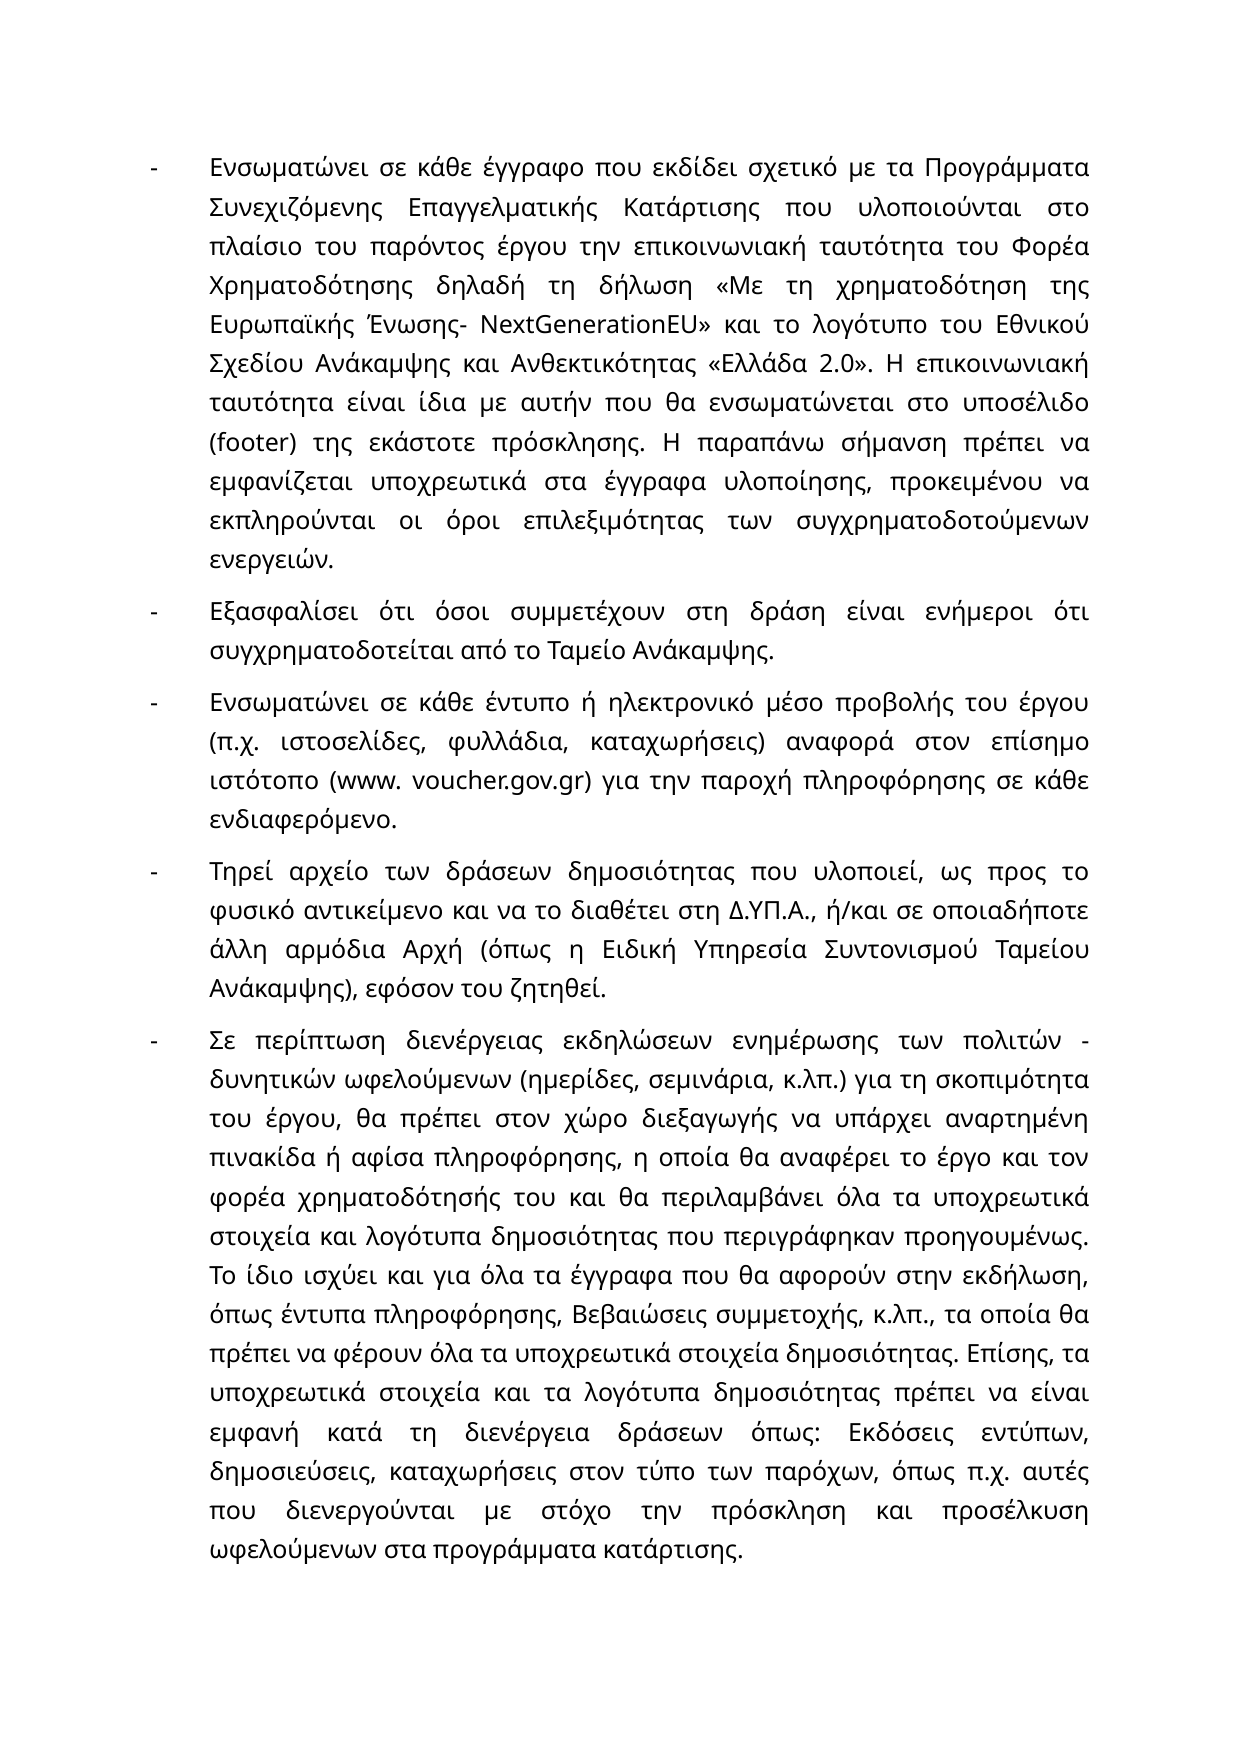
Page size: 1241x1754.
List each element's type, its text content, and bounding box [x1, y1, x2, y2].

list - Σε περίπτωση διενέργειας εκδηλώσεων ενημέρωσης των πολιτών - δυνητικών ωφελούμενων (ημερίδες, σεμινάρια, κ.λπ.) για τη σκοπιμότητα του έργου, θα πρέπει στον χώρο διεξαγωγής να υπάρχει αναρτημένη πινακίδα ή αφίσα πληροφόρησης, η οποία θα αναφέρει το έργο και τον φορέα χρηματοδότησής του και θα περιλαμβάνει όλα τα υποχρεωτικά στοιχεία και λογότυπα δημοσιότητας που περιγράφηκαν προηγουμένως. Το ίδιο ισχύει και για όλα τα έγγραφα που θα αφορούν στην εκδήλωση, όπως έντυπα πληροφόρησης, Βεβαιώσεις συμμετοχής, κ.λπ., τα οποία θα πρέπει να φέρουν όλα τα υποχρεωτικά στοιχεία δημοσιότητας. Επίσης, τα υποχρεωτικά στοιχεία και τα λογότυπα δημοσιότητας πρέπει να είναι εμφανή κατά τη διενέργεια δράσεων όπως: Εκδόσεις εντύπων, δημοσιεύσεις, καταχωρήσεις στον τύπο των παρόχων, όπως π.χ. αυτές που διενεργούνται με στόχο την πρόσκληση και προσέλκυση ωφελούμενων στα προγράμματα κατάρτισης. [150, 1022, 1090, 1566]
list - Ενσωματώνει σε κάθε έγγραφο που εκδίδει σχετικό με τα Προγράμματα Συνεχιζόμενης Επαγγελματικής Κατάρτισης που υλοποιούνται στο πλαίσιο του παρόντος έργου την επικοινωνιακή ταυτότητα του Φορέα Χρηματοδότησης δηλαδή τη δήλωση «Με τη χρηματοδότηση της Ευρωπαϊκής Ένωσης- NextGenerationEU» και το λογότυπο του Εθνικού Σχεδίου Ανάκαμψης και Ανθεκτικότητας «Ελλάδα 2.0». Η επικοινωνιακή ταυτότητα είναι ίδια με αυτήν που θα ενσωματώνεται στο υποσέλιδο (footer) της εκάστοτε πρόσκλησης. Η παραπάνω σήμανση πρέπει να εμφανίζεται υποχρεωτικά στα έγγραφα υλοποίησης, προκειμένου να εκπληρούνται οι όροι επιλεξιμότητας των συγχρηματοδοτούμενων ενεργειών. [150, 150, 1090, 576]
list - Εξασφαλίσει ότι όσοι συμμετέχουν στη δράση είναι ενήμεροι ότι συγχρηματοδοτείται από το Ταμείο Ανάκαμψης. [150, 593, 1090, 667]
list - Τηρεί αρχείο των δράσεων δημοσιότητας που υλοποιεί, ως προς το φυσικό αντικείμενο και να το διαθέτει στη Δ.ΥΠ.Α., ή/και σε οποιαδήποτε άλλη αρμόδια Αρχή (όπως η Ειδική Υπηρεσία Συντονισμού Ταμείου Ανάκαμψης), εφόσον του ζητηθεί. [150, 853, 1090, 1005]
list - Ενσωματώνει σε κάθε έντυπο ή ηλεκτρονικό μέσο προβολής του έργου (π.χ. ιστοσελίδες, φυλλάδια, καταχωρήσεις) αναφορά στον επίσημο ιστότοπο (www. voucher.gov.gr) για την παροχή πληροφόρησης σε κάθε ενδιαφερόμενο. [150, 684, 1090, 836]
